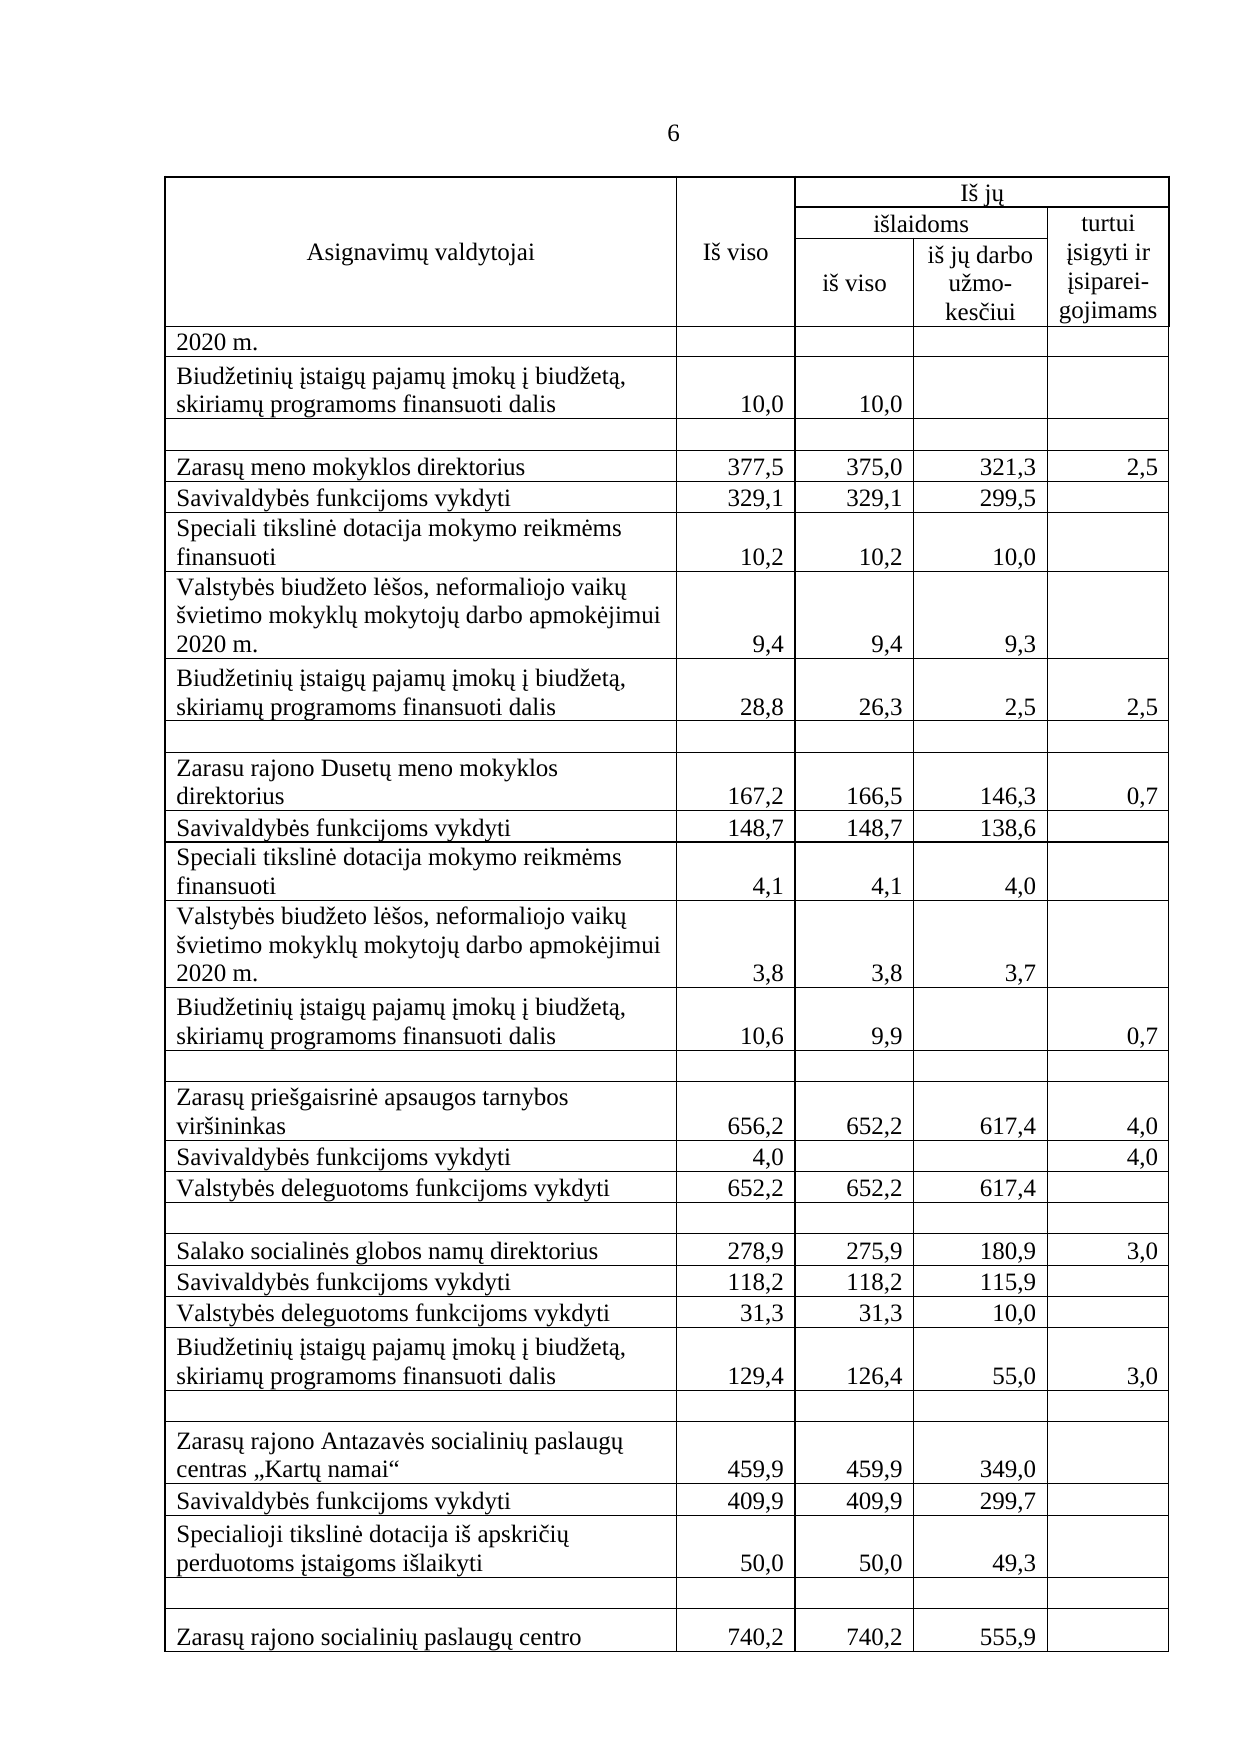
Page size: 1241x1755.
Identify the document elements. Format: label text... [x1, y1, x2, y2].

table_cell 275,9 [796, 1234, 913, 1264]
table_cell [796, 1051, 913, 1081]
table_cell [914, 419, 1047, 449]
table_cell [1048, 572, 1168, 658]
table_cell 10,6 [677, 988, 794, 1050]
table_cell 409,9 [796, 1484, 913, 1514]
table_cell 55,0 [914, 1328, 1047, 1389]
table_cell 2020 m. [166, 327, 676, 356]
table_cell [914, 1141, 1047, 1171]
table_cell Speciali tikslinė dotacija mokymo reikmėms finansuoti [166, 513, 676, 571]
table_cell [677, 419, 794, 449]
table_cell 138,6 [914, 811, 1047, 841]
table_cell 0,7 [1048, 753, 1168, 810]
table_cell 0,7 [1048, 988, 1168, 1050]
table_cell Speciali tikslinė dotacija mokymo reikmėms finansuoti [166, 843, 676, 900]
table_cell [166, 721, 676, 752]
table_cell 3,8 [677, 901, 794, 987]
table_cell Salako socialinės globos namų direktorius [166, 1234, 676, 1264]
table_cell [166, 1578, 676, 1608]
table_cell 26,3 [796, 659, 913, 720]
table_cell iš jų darbo užmo-kesčiui [914, 239, 1047, 326]
table_cell [796, 1141, 913, 1171]
table_cell [914, 721, 1047, 752]
table_cell 129,4 [677, 1328, 794, 1389]
table_cell [1048, 1484, 1168, 1514]
table_cell 10,2 [796, 513, 913, 571]
table_cell Savivaldybės funkcijoms vykdyti [166, 1141, 676, 1171]
table_cell 10,0 [914, 1297, 1047, 1327]
table_cell [914, 988, 1047, 1050]
table_cell 740,2 [677, 1609, 794, 1651]
table_cell [796, 1578, 913, 1608]
table_cell 656,2 [677, 1082, 794, 1139]
table_cell [914, 327, 1047, 356]
table_cell turtui įsigyti ir įsiparei-gojimams vykdyti [1048, 208, 1168, 326]
table_header Iš viso [677, 178, 794, 326]
table_cell [914, 1051, 1047, 1081]
table_cell 10,0 [677, 357, 794, 418]
table_cell [1048, 419, 1168, 449]
table_cell 2,5 [1048, 659, 1168, 720]
table_cell [1048, 1203, 1168, 1233]
table_cell [796, 721, 913, 752]
table_cell 9,3 [914, 572, 1047, 658]
table_cell 166,5 [796, 753, 913, 810]
table_cell 321,3 [914, 451, 1047, 481]
table_cell 278,9 [677, 1234, 794, 1264]
table_cell Savivaldybės funkcijoms vykdyti [166, 1484, 676, 1514]
table_cell [796, 419, 913, 449]
table_cell 10,2 [677, 513, 794, 571]
table_cell [166, 1391, 676, 1421]
table_cell 299,5 [914, 482, 1047, 512]
table_cell Zarasu rajono Dusetų meno mokyklos direktorius [166, 753, 676, 810]
table_cell 2,5 [914, 659, 1047, 720]
table_cell [1048, 1051, 1168, 1081]
table_cell iš viso [796, 239, 913, 326]
table_cell [677, 721, 794, 752]
table_cell [1048, 811, 1168, 841]
table_cell 115,9 [914, 1266, 1047, 1296]
table_cell 459,9 [677, 1422, 794, 1483]
table_cell 31,3 [677, 1297, 794, 1327]
table_cell 555,9 [914, 1609, 1047, 1651]
table_cell 118,2 [796, 1266, 913, 1296]
table_cell 329,1 [796, 482, 913, 512]
table_cell 329,1 [677, 482, 794, 512]
table_cell [1048, 1609, 1168, 1651]
table_cell 3,0 [1048, 1328, 1168, 1389]
table_cell 28,8 [677, 659, 794, 720]
table_cell [914, 1391, 1047, 1421]
table_cell [1048, 1578, 1168, 1608]
table_cell [914, 357, 1047, 418]
table_cell 2,5 [1048, 451, 1168, 481]
table_cell išlaidoms [796, 208, 1047, 238]
table_cell [1048, 513, 1168, 571]
table_cell Savivaldybės funkcijoms vykdyti [166, 482, 676, 512]
table_cell 9,4 [677, 572, 794, 658]
table_cell Zarasų rajono Antazavės socialinių paslaugų centras „Kartų namai“ [166, 1422, 676, 1483]
table_cell Zarasų rajono socialinių paslaugų centro [166, 1609, 676, 1651]
table_cell Biudžetinių įstaigų pajamų įmokų į biudžetą, skiriamų programoms finansuoti dalis [166, 1328, 676, 1389]
table_cell 652,2 [796, 1082, 913, 1139]
table_cell Biudžetinių įstaigų pajamų įmokų į biudžetą, skiriamų programoms finansuoti dalis [166, 988, 676, 1050]
table_cell [166, 1051, 676, 1081]
table_cell Zarasų meno mokyklos direktorius [166, 451, 676, 481]
table_cell 652,2 [677, 1172, 794, 1202]
table_cell 4,1 [677, 843, 794, 900]
table_cell [914, 1578, 1047, 1608]
table_cell 50,0 [796, 1516, 913, 1577]
table_cell [1048, 357, 1168, 418]
table_cell 375,0 [796, 451, 913, 481]
table_cell [166, 419, 676, 449]
table_cell 617,4 [914, 1082, 1047, 1139]
table_cell 50,0 [677, 1516, 794, 1577]
table_cell [1048, 1516, 1168, 1577]
table_cell [1048, 721, 1168, 752]
table_cell Valstybės biudžeto lėšos, neformaliojo vaikų švietimo mokyklų mokytojų darbo apmokėjimui 2020 m. [166, 572, 676, 658]
table_cell [677, 327, 794, 356]
table_cell 459,9 [796, 1422, 913, 1483]
table_cell 31,3 [796, 1297, 913, 1327]
table_cell [1048, 1266, 1168, 1296]
table_cell [914, 1203, 1047, 1233]
table_cell 10,0 [796, 357, 913, 418]
table_cell Biudžetinių įstaigų pajamų įmokų į biudžetą, skiriamų programoms finansuoti dalis [166, 357, 676, 418]
table_cell Valstybės deleguotoms funkcijoms vykdyti [166, 1297, 676, 1327]
table_cell 349,0 [914, 1422, 1047, 1483]
table_cell [677, 1391, 794, 1421]
table_cell 3,7 [914, 901, 1047, 987]
table_cell 409,9 [677, 1484, 794, 1514]
table_cell 4,0 [914, 843, 1047, 900]
table_cell [1048, 1391, 1168, 1421]
table_cell 10,0 [914, 513, 1047, 571]
table_cell [677, 1578, 794, 1608]
table_cell [796, 1391, 913, 1421]
table_cell 4,0 [1048, 1082, 1168, 1139]
table_cell [796, 1203, 913, 1233]
table_cell [677, 1203, 794, 1233]
table_cell 9,4 [796, 572, 913, 658]
table_header Iš jų [796, 178, 1168, 206]
table_cell 118,2 [677, 1266, 794, 1296]
table_cell 652,2 [796, 1172, 913, 1202]
table_cell 148,7 [796, 811, 913, 841]
table_cell 167,2 [677, 753, 794, 810]
table_cell [1048, 482, 1168, 512]
table_cell [677, 1051, 794, 1081]
table_cell 299,7 [914, 1484, 1047, 1514]
table_cell 740,2 [796, 1609, 913, 1651]
table_cell 126,4 [796, 1328, 913, 1389]
table_cell 3,0 [1048, 1234, 1168, 1264]
table_cell Specialioji tikslinė dotacija iš apskričių perduotoms įstaigoms išlaikyti [166, 1516, 676, 1577]
table_cell [1048, 327, 1168, 356]
table_header Asignavimų valdytojai [166, 178, 676, 326]
table_cell 377,5 [677, 451, 794, 481]
table_cell Zarasų priešgaisrinė apsaugos tarnybos viršininkas [166, 1082, 676, 1139]
table_cell 180,9 [914, 1234, 1047, 1264]
table_cell [796, 327, 913, 356]
table_cell Savivaldybės funkcijoms vykdyti [166, 811, 676, 841]
table_cell [1048, 901, 1168, 987]
table_cell Valstybės biudžeto lėšos, neformaliojo vaikų švietimo mokyklų mokytojų darbo apmokėjimui 2020 m. [166, 901, 676, 987]
table_cell 4,1 [796, 843, 913, 900]
table_cell Savivaldybės funkcijoms vykdyti [166, 1266, 676, 1296]
table_cell [1048, 843, 1168, 900]
table_cell 9,9 [796, 988, 913, 1050]
table_cell 146,3 [914, 753, 1047, 810]
table_cell [166, 1203, 676, 1233]
table_cell 3,8 [796, 901, 913, 987]
table_cell [1048, 1172, 1168, 1202]
table_cell 49,3 [914, 1516, 1047, 1577]
table_cell 617,4 [914, 1172, 1047, 1202]
table_cell 4,0 [677, 1141, 794, 1171]
table_cell 148,7 [677, 811, 794, 841]
table_cell Valstybės deleguotoms funkcijoms vykdyti [166, 1172, 676, 1202]
table_cell Biudžetinių įstaigų pajamų įmokų į biudžetą, skiriamų programoms finansuoti dalis [166, 659, 676, 720]
table_cell [1048, 1422, 1168, 1483]
table_cell 4,0 [1048, 1141, 1168, 1171]
table_cell [1048, 1297, 1168, 1327]
